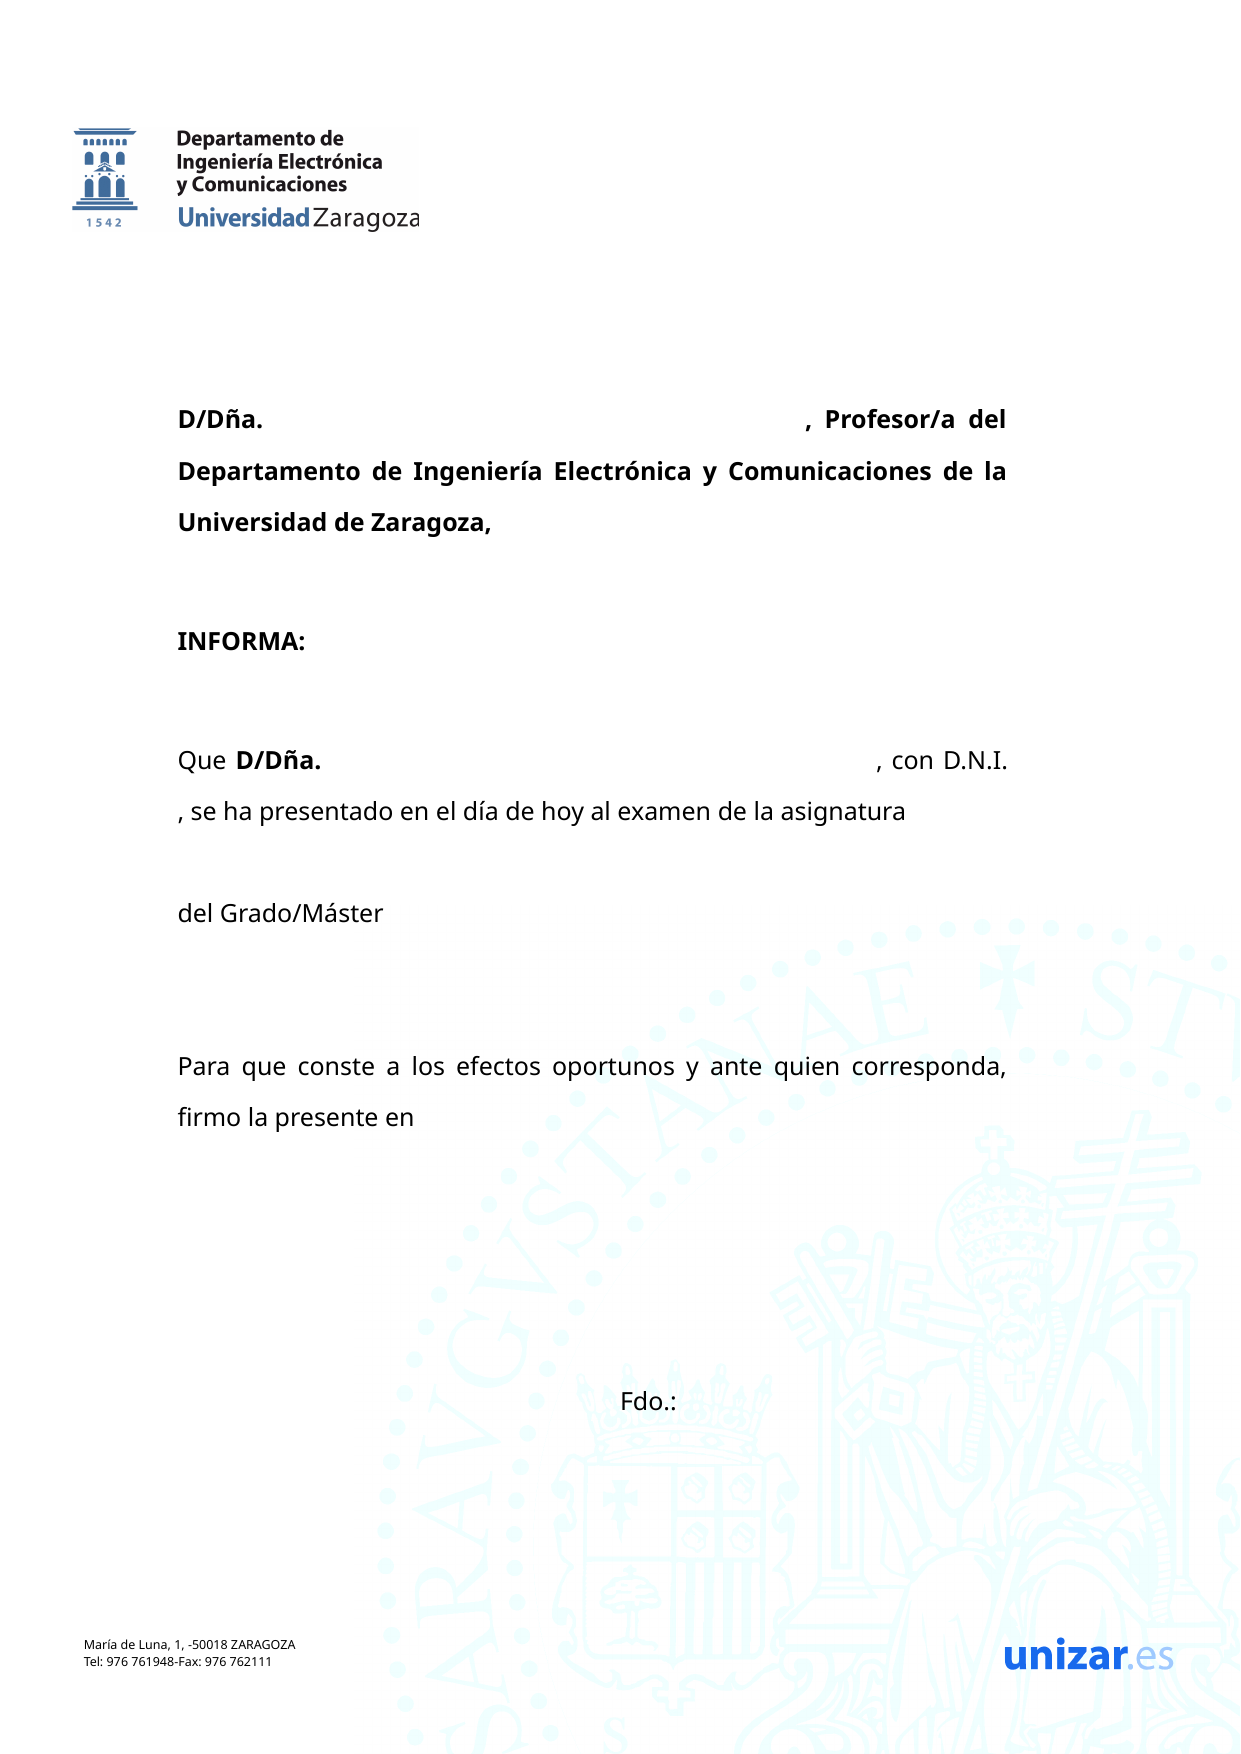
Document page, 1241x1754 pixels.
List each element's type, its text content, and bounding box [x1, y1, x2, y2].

text Para que conste a los efectos oportunos y ante quien corresponda, firmo la presente en [177, 1049, 354, 1134]
text INFORMA: [177, 623, 1008, 657]
text del Grado/Máster [177, 896, 1008, 930]
text Que D/Dña. , con D.N.I. , se ha presentado en el día de hoy al examen de la asignatura [177, 743, 1008, 828]
text D/Dña. , Profesor/a del Departamento de Ingeniería Electrónica y Comunicaciones de la Universidad de Zaragoza, [177, 402, 1008, 538]
text Fdo.: [177, 1384, 354, 1418]
